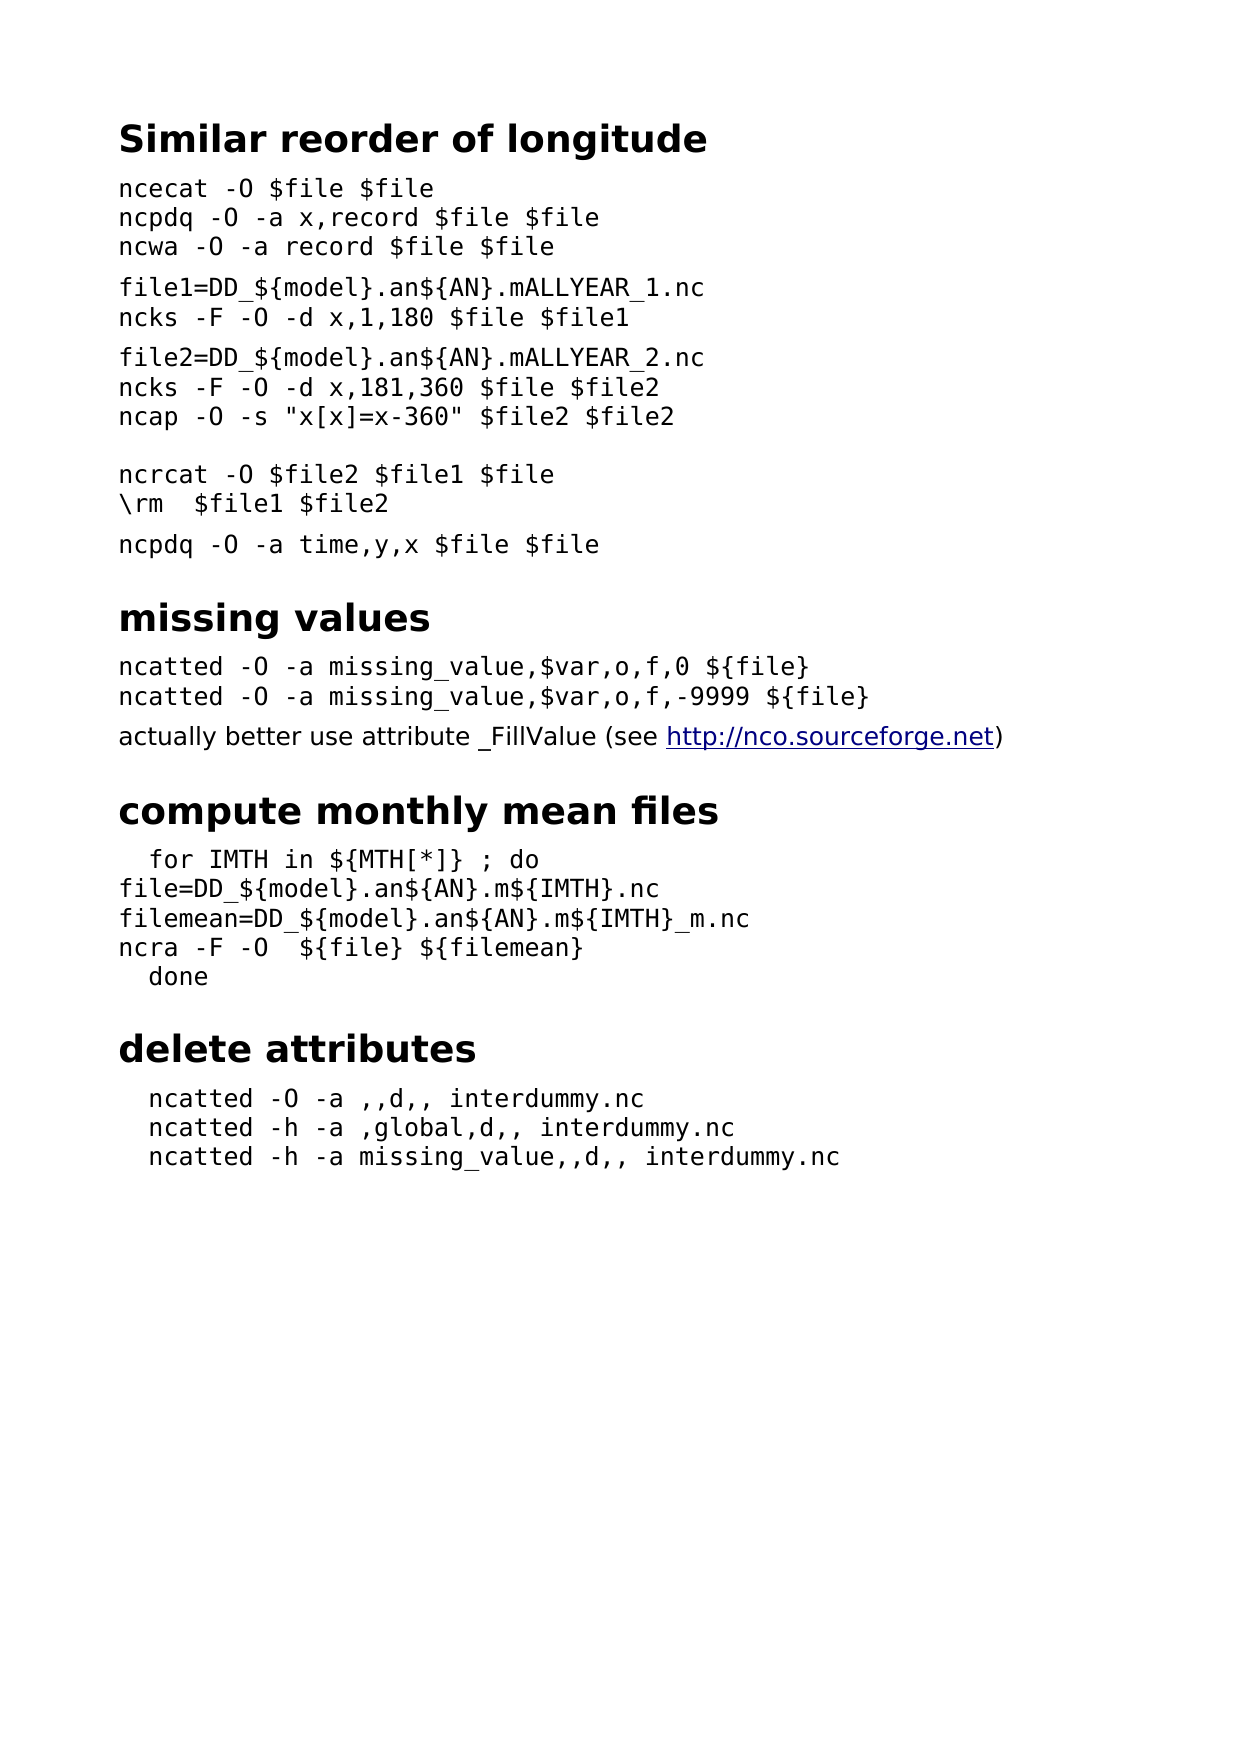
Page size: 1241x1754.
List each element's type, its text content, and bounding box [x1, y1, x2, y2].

subtitle Similar reorder of longitude [118, 118, 1122, 162]
text ncecat -O $file $file ncpdq -O -a x,record $file $file ncwa -O -a record $file $file [118, 174, 1122, 262]
text ncatted -O -a missing_value,$var,o,f,0 ${file} ncatted -O -a missing_value,$var,o,f,-9999 ${file} [118, 652, 1122, 711]
subtitle missing values [118, 596, 1122, 640]
text file1=DD_${model}.an${AN}.mALLYEAR_1.nc ncks -F -O -d x,1,180 $file $file1 [118, 273, 1122, 332]
text ncpdq -O -a time,y,x $file $file [118, 530, 1122, 559]
subtitle compute monthly mean files [118, 789, 1122, 833]
text actually better use attribute _FillValue (see http://nco.sourceforge.net) [118, 723, 1122, 752]
text for IMTH in ${MTH[*]} ; do file=DD_${model}.an${AN}.m${IMTH}.nc filemean=DD_${model}.an${AN}.m${IMTH}_m.nc ncra -F -O ${file} ${filemean} done [118, 845, 1122, 991]
subtitle delete attributes [118, 1028, 1122, 1072]
text file2=DD_${model}.an${AN}.mALLYEAR_2.nc ncks -F -O -d x,181,360 $file $file2 ncap -O -s "x[x]=x-360" $file2 $file2 ncrcat -O $file2 $file1 $file \rm $file1 $file2 [118, 344, 1122, 519]
text ncatted -O -a ,,d,, interdummy.nc ncatted -h -a ,global,d,, interdummy.nc ncatted -h -a missing_value,,d,, interdummy.nc [118, 1084, 1122, 1172]
